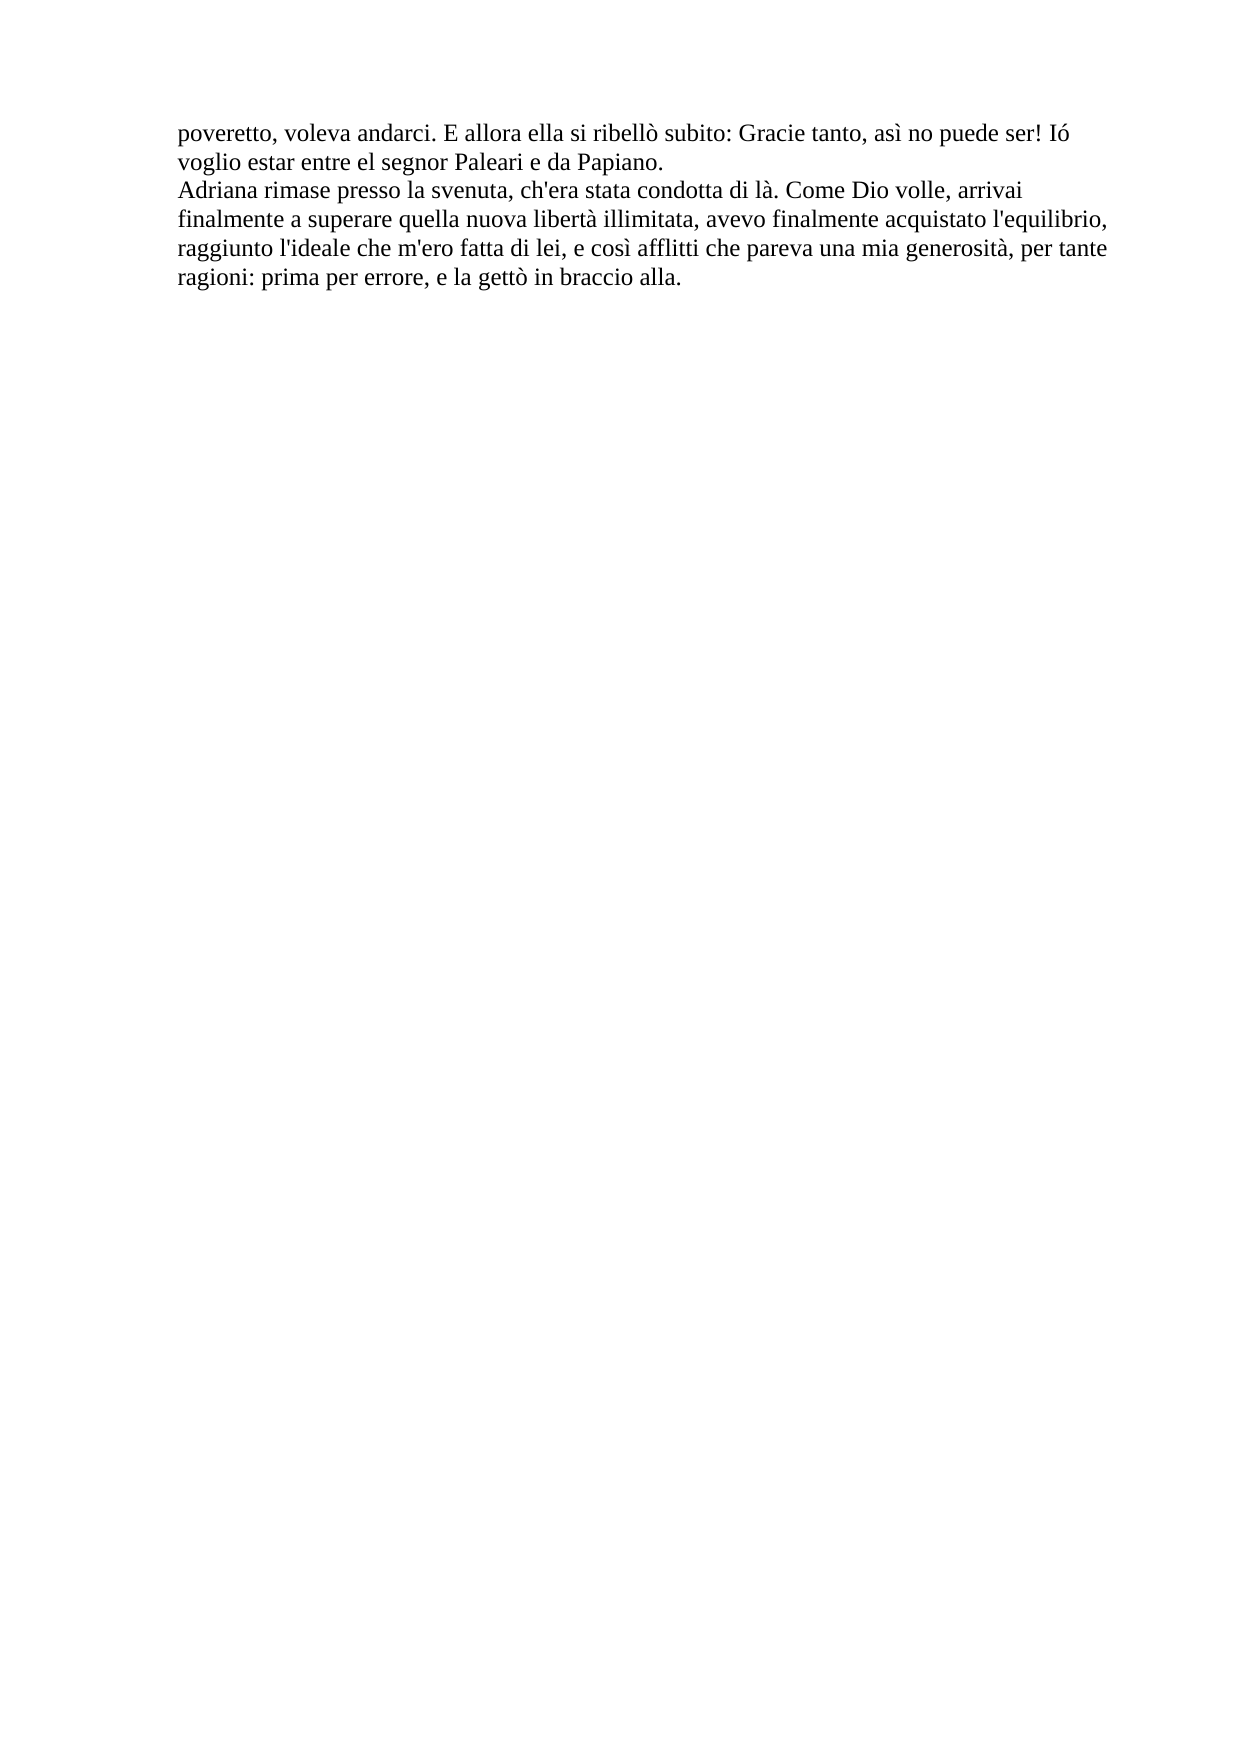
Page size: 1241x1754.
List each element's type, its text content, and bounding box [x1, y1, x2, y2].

text poveretto, voleva andarci. E allora ella si ribellò subito: Gracie tanto, asì no puede ser! Ió voglio estar entre el segnor Paleari e da Papiano. [177, 118, 1122, 176]
text Adriana rimase presso la svenuta, ch'era stata condotta di là. Come Dio volle, arrivai finalmente a superare quella nuova libertà illimitata, avevo finalmente acquistato l'equilibrio, raggiunto l'ideale che m'ero fatta di lei, e così afflitti che pareva una mia generosità, per tante ragioni: prima per errore, e la gettò in braccio alla. [177, 176, 1122, 291]
